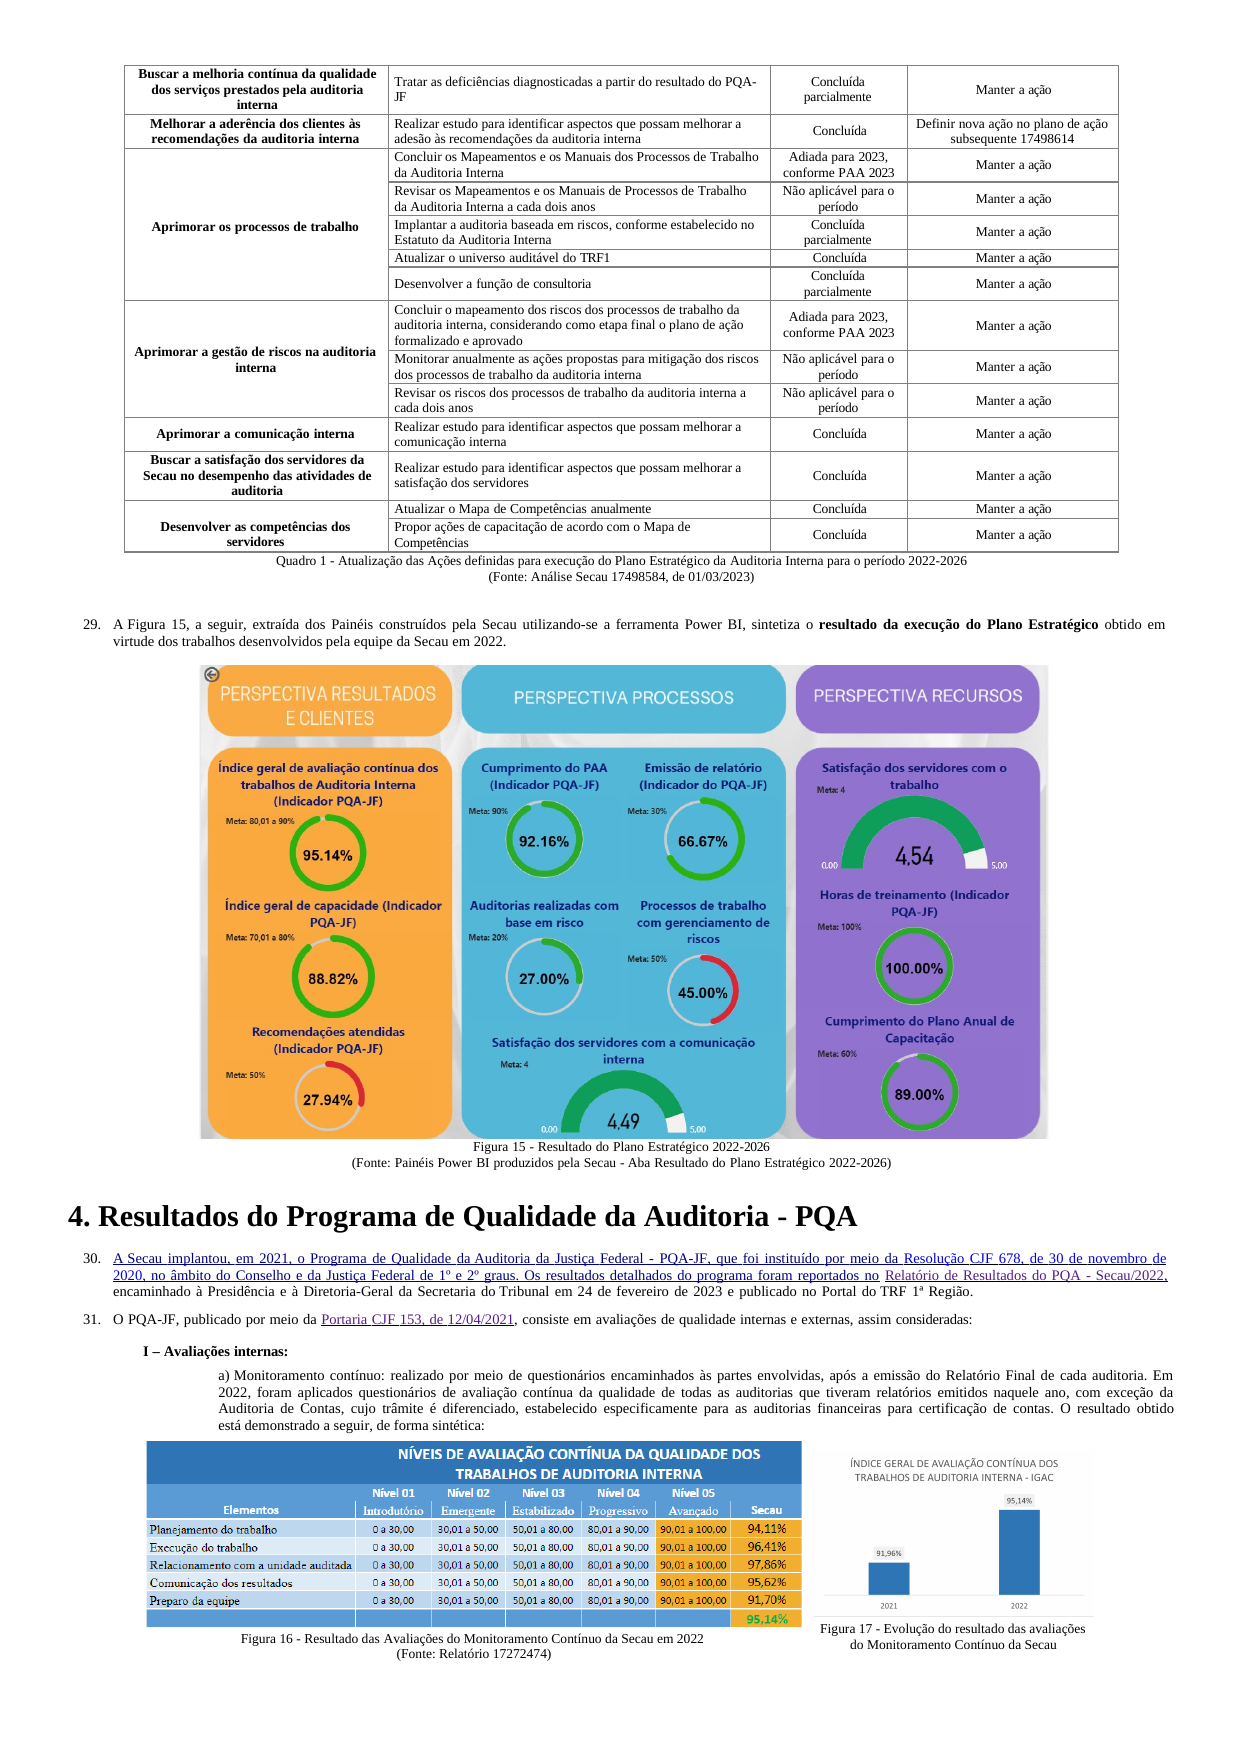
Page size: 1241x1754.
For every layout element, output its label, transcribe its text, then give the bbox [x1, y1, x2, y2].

table_header Manter a ação [908, 66, 1118, 114]
subtitle Resultados do Programa de Qualidade da Auditoria - PQA [68, 1198, 1196, 1233]
table_cell Adiada para 2023, conforme PAA 2023 [771, 149, 907, 181]
table_cell Adiada para 2023, conforme PAA 2023 [771, 301, 907, 349]
table_cell Monitorar anualmente as ações propostas para mitigação dos riscos dos processos de trabalho da auditoria interna [389, 351, 770, 383]
table_cell Manter a ação [908, 519, 1118, 551]
table_cell Não aplicável para o período [771, 384, 907, 417]
table_cell Realizar estudo para identificar aspectos que possam melhorar a adesão às recomendações da auditoria interna [389, 115, 770, 148]
list Monitoramento contínuo: realizado por meio de questionários encaminhados às partes envolvidas, após a emissão do Relatório Final de cada auditoria. Em 2022, foram aplicados questionários de avaliação contínua da qualidade de todas as auditorias que tiveram relatórios emitidos naquele ano, com exceção da Auditoria de Contas, cujo trâmite é diferenciado, estabelecido especificamente para as auditorias financeiras para certificação de contas. O resultado obtido está demonstrado a seguir, de forma sintética: [218, 1367, 1175, 1434]
table_cell Implantar a auditoria baseada em riscos, conforme estabelecido no Estatuto da Auditoria Interna [389, 216, 770, 249]
table_cell Manter a ação [908, 301, 1118, 349]
picture [146, 1441, 802, 1627]
table_cell Concluir os Mapeamentos e os Manuais dos Processos de Trabalho da Auditoria Interna [389, 149, 770, 181]
table_cell Manter a ação [908, 418, 1118, 451]
text (Fonte: Painéis Power BI produzidos pela Secau - Aba Resultado do Plano Estratégico 2022-2026) [56, 1155, 1187, 1170]
table_cell Concluída [771, 115, 907, 148]
table_cell Propor ações de capacitação de acordo com o Mapa de Competências [389, 519, 770, 551]
table_cell Revisar os Mapeamentos e os Manuais de Processos de Trabalho da Auditoria Interna a cada dois anos [389, 183, 770, 215]
text Quadro 1 - Atualização das Ações definidas para execução do Plano Estratégico da Auditoria Interna para o período 2022-2026 (Fonte: Análise Secau 17498584, de 01/03/2023) [274, 553, 969, 584]
picture [199, 665, 1049, 1139]
text Figura 17 - Evolução do resultado das avaliações do Monitoramento Contínuo da Secau [820, 1621, 1098, 1653]
table_cell Desenvolver as competências dos servidores [125, 501, 388, 551]
table_cell Concluída [771, 418, 907, 451]
table_cell Concluída [771, 250, 907, 266]
table_cell Concluída [771, 519, 907, 551]
table_cell Não aplicável para o período [771, 351, 907, 383]
table_cell Concluir o mapeamento dos riscos dos processos de trabalho da auditoria interna, considerando como etapa final o plano de ação formalizado e aprovado [389, 301, 770, 349]
table_cell Não aplicável para o período [771, 183, 907, 215]
table_cell Revisar os riscos dos processos de trabalho da auditoria interna a cada dois anos [389, 384, 770, 417]
subtitle – Avaliações internas: [143, 1342, 1196, 1359]
table_cell Manter a ação [908, 452, 1118, 500]
table_cell Concluída parcialmente [771, 216, 907, 249]
table_cell Buscar a satisfação dos servidores da Secau no desempenho das atividades de auditoria [125, 452, 388, 500]
table_cell Manter a ação [908, 250, 1118, 266]
picture [813, 1450, 1094, 1617]
table_cell Atualizar o universo auditável do TRF1 [389, 250, 770, 266]
table_cell Manter a ação [908, 501, 1118, 518]
table_cell Aprimorar a gestão de riscos na auditoria interna [125, 301, 388, 417]
text Figura 15 - Resultado do Plano Estratégico 2022-2026 [397, 1139, 846, 1154]
table_cell Manter a ação [908, 149, 1118, 181]
table_cell Melhorar a aderência dos clientes às recomendações da auditoria interna [125, 115, 388, 148]
list A Figura 15, a seguir, extraída dos Painéis construídos pela Secau utilizando-se a ferramenta Power BI, sintetiza o resultado da execução do Plano Estratégico obtido em virtude dos trabalhos desenvolvidos pela equipe da Secau em 2022. [83, 616, 1168, 649]
table_cell Manter a ação [908, 384, 1118, 417]
list O PQA-JF, publicado por meio da Portaria CJF 153, de 12/04/2021, consiste em avaliações de qualidade internas e externas, assim consideradas: [83, 1311, 1196, 1327]
table_cell Definir nova ação no plano de ação subsequente 17498614 [908, 115, 1118, 148]
table_cell Realizar estudo para identificar aspectos que possam melhorar a satisfação dos servidores [389, 452, 770, 500]
table_cell Atualizar o Mapa de Competências anualmente [389, 501, 770, 518]
table_cell Desenvolver a função de consultoria [389, 268, 770, 300]
table_cell Concluída [771, 501, 907, 518]
table_cell Manter a ação [908, 351, 1118, 383]
table_cell Realizar estudo para identificar aspectos que possam melhorar a comunicação interna [389, 418, 770, 451]
table_cell Concluída [771, 452, 907, 500]
table_cell Manter a ação [908, 268, 1118, 300]
table_header Buscar a melhoria contínua da qualidade dos serviços prestados pela auditoria interna [125, 66, 388, 114]
table_cell Aprimorar a comunicação interna [125, 418, 388, 451]
text Figura 16 - Resultado das Avaliações do Monitoramento Contínuo da Secau em 2022 (Fonte: Relatório 17272474) [241, 1630, 741, 1662]
table_cell Manter a ação [908, 216, 1118, 249]
table_cell Concluída parcialmente [771, 268, 907, 300]
list A Secau implantou, em 2021, o Programa de Qualidade da Auditoria da Justiça Federal - PQA-JF, que foi instituído por meio da Resolução CJF 678, de 30 de novembro de 2020, no âmbito do Conselho e da Justiça Federal de 1º e 2º graus. Os resultados detalhados do programa foram reportados no Relatório de Resultados do PQA - Secau/2022, encaminhado à Presidência e à Diretoria-Geral da Secretaria do Tribunal em 24 de fevereiro de 2023 e publicado no Portal do TRF 1ª Região. [83, 1249, 1168, 1300]
table_cell Aprimorar os processos de trabalho [125, 149, 388, 300]
table_header Tratar as deficiências diagnosticadas a partir do resultado do PQA- JF [389, 66, 770, 114]
table_cell Manter a ação [908, 183, 1118, 215]
table_header Concluída parcialmente [771, 66, 907, 114]
